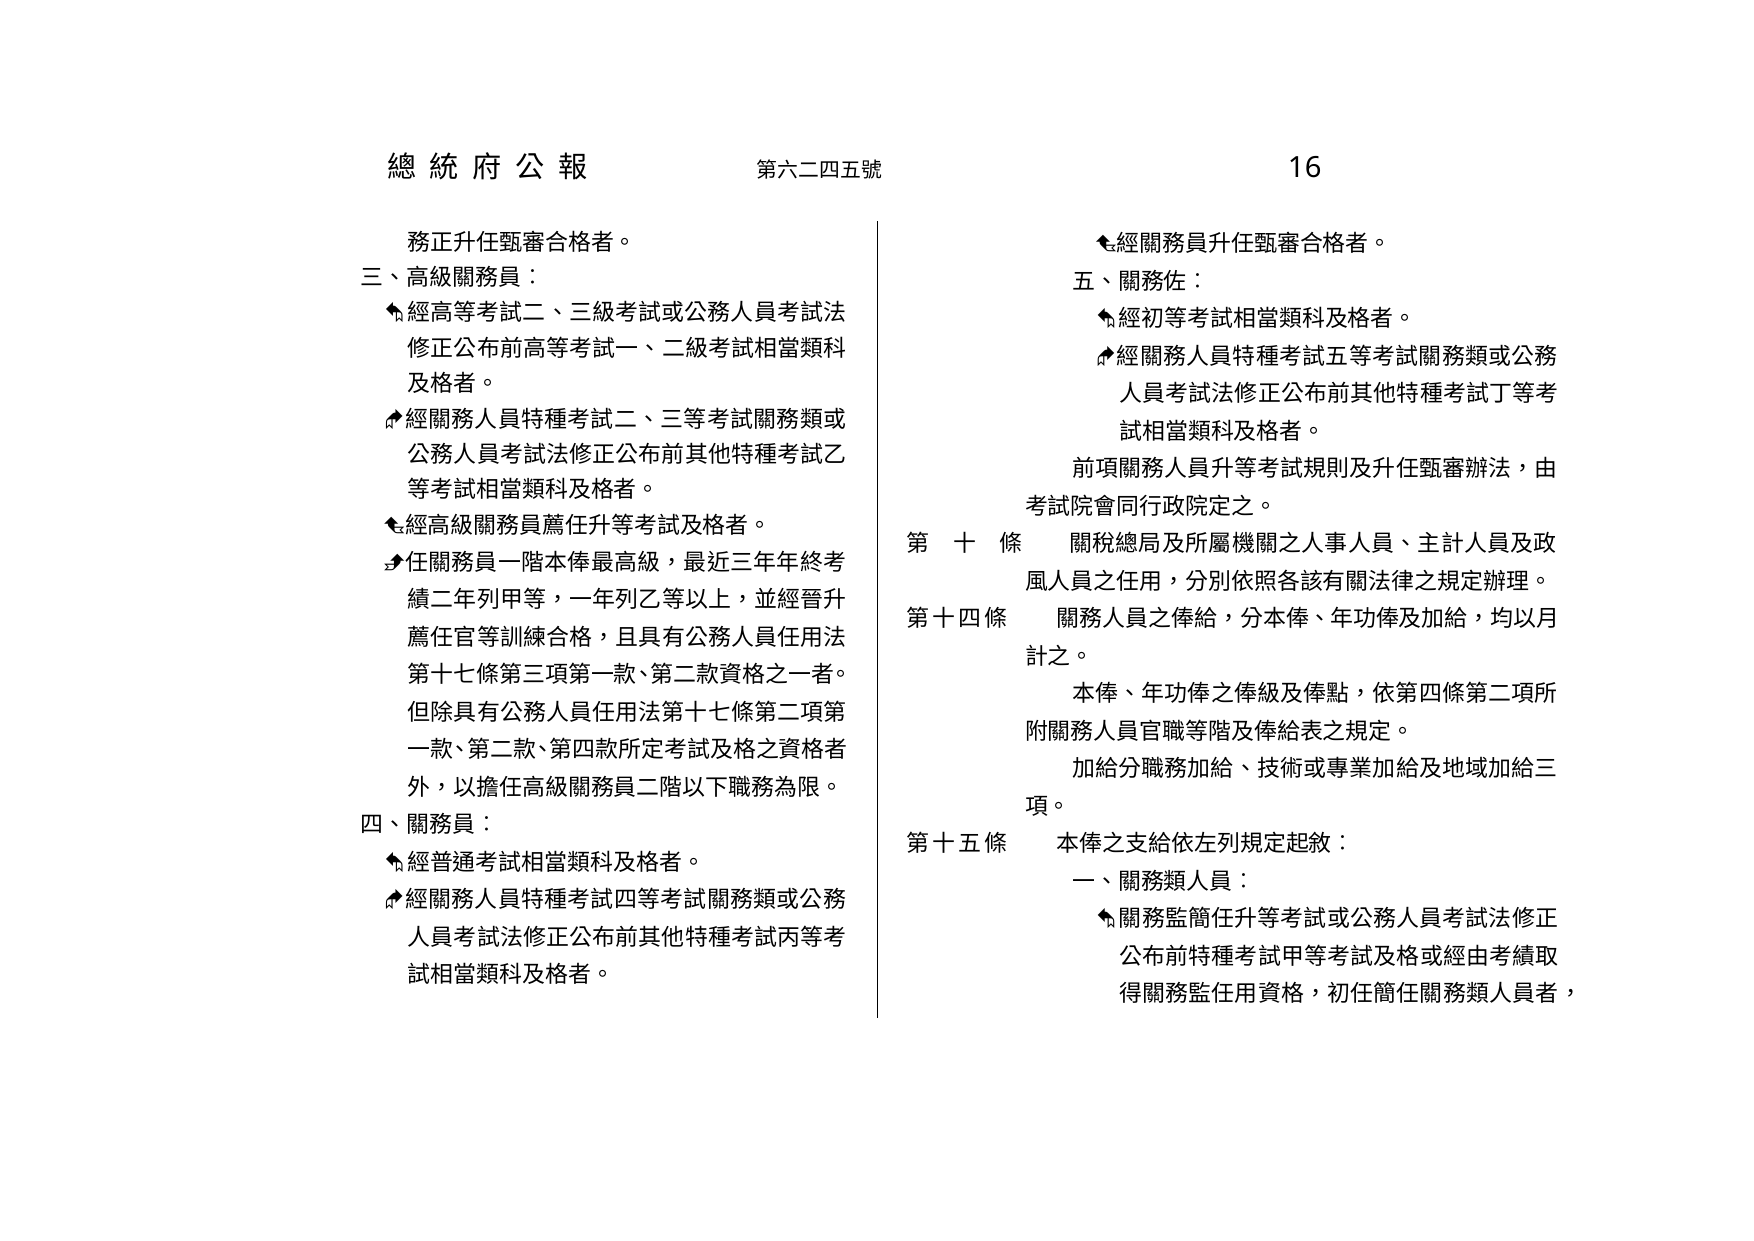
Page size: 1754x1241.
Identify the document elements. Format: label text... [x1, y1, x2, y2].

text 五、關務佐︰ [1072, 259, 1559, 297]
text 第十四條 關務人員之俸給，分本俸、年功俸及加給，均以月計之。 [907, 597, 1559, 672]
text 前項關務人員升等考試規則及升任甄審辦法，由考試院會同行政院定之。 [1025, 447, 1559, 522]
text 經普通考試相當類科及格者。 [384, 840, 847, 878]
text 第十五條 本俸之支給依左列規定起敘︰ [907, 822, 1559, 859]
text 本俸、年功俸之俸級及俸點，依第四條第二項所附關務人員官職等階及俸給表之規定。 [1025, 672, 1559, 747]
text 務正升任甄審合格者。 [384, 222, 847, 257]
text 三、高級關務員︰ [360, 257, 847, 292]
text 經關務人員特種考試五等考試關務類或公務人員考試法修正公布前其他特種考試丁等考試相當類科及格者。 [1096, 334, 1559, 447]
text 經高等考試二、三級考試或公務人員考試法修正公布前高等考試一、二級考試相當類科及格者。 [384, 292, 847, 399]
text 關務監簡任升等考試或公務人員考試法修正公布前特種考試甲等考試及格或經由考績取得關務監任用資格，初任簡任關務類人員者，以關務監四階本俸一級起敘。 [1096, 897, 1559, 1009]
text 加給分職務加給、技術或專業加給及地域加給三項。 [1025, 747, 1559, 822]
text 四、關務員︰ [360, 803, 847, 840]
text 經高級關務員薦任升等考試及格者。 [384, 505, 847, 540]
text 第 十 條 關稅總局及所屬機關之人事人員、主計人員及政風人員之任用，分別依照各該有關法律之規定辦理。 [907, 522, 1559, 597]
text 經關務員升任甄審合格者。 [1096, 222, 1559, 259]
text 經初等考試相當類科及格者。 [1096, 297, 1559, 334]
text 一、關務類人員︰ [1072, 859, 1559, 897]
text 經關務人員特種考試四等考試關務類或公務人員考試法修正公布前其他特種考試丙等考試相當類科及格者。 [384, 878, 847, 990]
text 經關務人員特種考試二、三等考試關務類或公務人員考試法修正公布前其他特種考試乙等考試相當類科及格者。 [384, 399, 847, 505]
text 任關務員一階本俸最高級，最近三年年終考績二年列甲等，一年列乙等以上，並經晉升薦任官等訓練合格，且具有公務人員任用法第十七條第三項第一款、第二款資格之一者。但除具有公務人員任用法第十七條第二項第一款、第二款、第四款所定考試及格之資格者外，以擔任高級關務員二階以下職務為限。 [384, 540, 847, 803]
